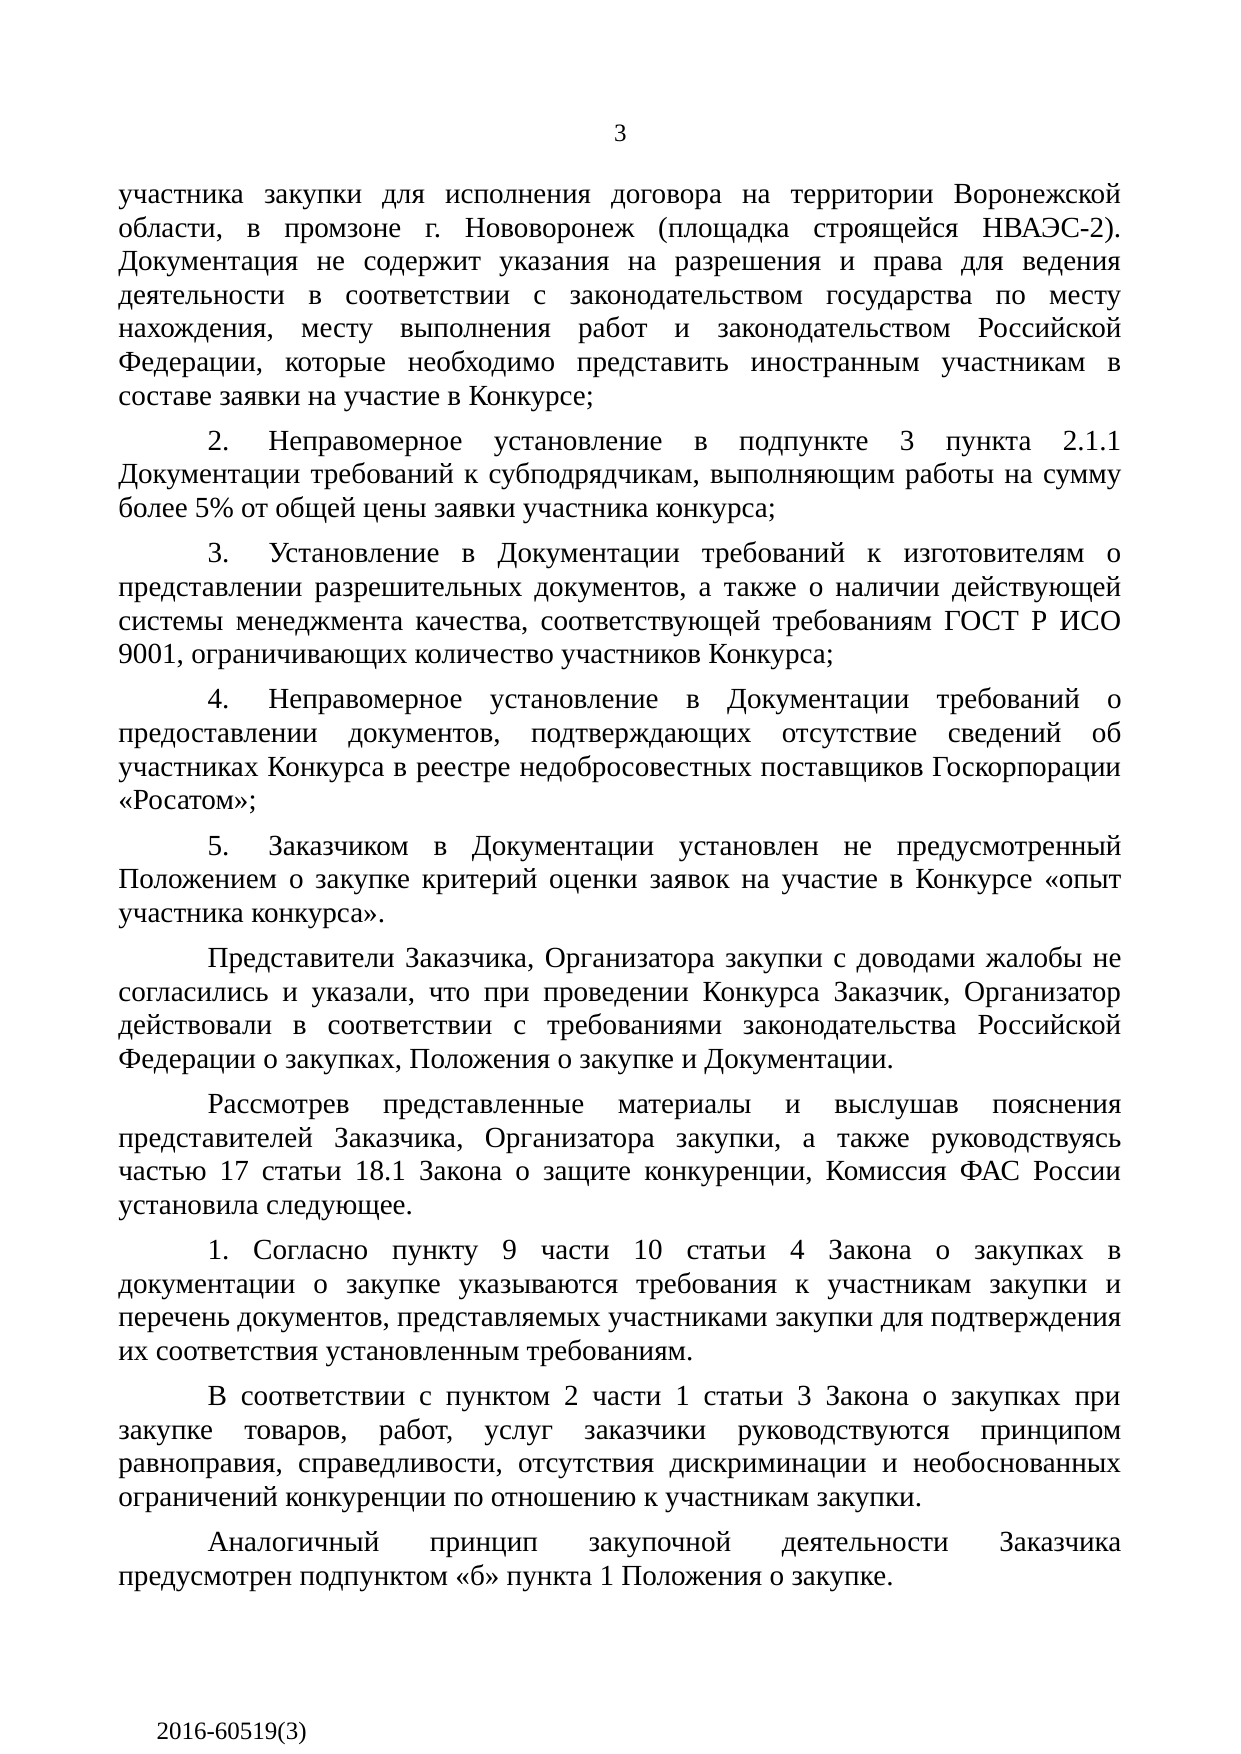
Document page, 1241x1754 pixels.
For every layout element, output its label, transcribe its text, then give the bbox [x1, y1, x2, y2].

list Установление в Документации требований к изготовителям о представлении разрешительных документов, а также о наличии действующей системы менеджмента качества, соответствующей требованиям ГОСТ Р ИСО 9001, ограничивающих количество участников Конкурса; [118, 536, 1122, 670]
list Неправомерное установление в подпункте 3 пункта 2.1.1 Документации требований к субподрядчикам, выполняющим работы на сумму более 5% от общей цены заявки участника конкурса; [118, 423, 1122, 524]
text участника закупки для исполнения договора на территории Воронежской области, в промзоне г. Нововоронеж (площадка строящейся НВАЭС-2). Документация не содержит указания на разрешения и права для ведения деятельности в соответствии с законодательством государства по месту нахождения, месту выполнения работ и законодательством Российской Федерации, которые необходимо представить иностранным участникам в составе заявки на участие в Конкурсе; [118, 176, 1122, 411]
list Заказчиком в Документации установлен не предусмотренный Положением о закупке критерий оценки заявок на участие в Конкурсе «опыт участника конкурса». [118, 828, 1122, 928]
text 1. Согласно пункту 9 части 10 статьи 4 Закона о закупках в документации о закупке указываются требования к участникам закупки и перечень документов, представляемых участниками закупки для подтверждения их соответствия установленным требованиям. [118, 1232, 1122, 1366]
list Неправомерное установление в Документации требований о предоставлении документов, подтверждающих отсутствие сведений об участниках Конкурса в реестре недобросовестных поставщиков Госкорпорации «Росатом»; [118, 682, 1122, 816]
text Аналогичный принцип закупочной деятельности Заказчика предусмотрен подпунктом «б» пункта 1 Положения о закупке. [118, 1524, 1122, 1591]
text Рассмотрев представленные материалы и выслушав пояснения представителей Заказчика, Организатора закупки, а также руководствуясь частью 17 статьи 18.1 Закона о защите конкуренции, Комиссия ФАС России установила следующее. [118, 1086, 1122, 1220]
text В соответствии с пунктом 2 части 1 статьи 3 Закона о закупках при закупке товаров, работ, услуг заказчики руководствуются принципом равноправия, справедливости, отсутствия дискриминации и необоснованных ограничений конкуренции по отношению к участникам закупки. [118, 1378, 1122, 1512]
text Представители Заказчика, Организатора закупки с доводами жалобы не согласились и указали, что при проведении Конкурса Заказчик, Организатор действовали в соответствии с требованиями законодательства Российской Федерации о закупках, Положения о закупке и Документации. [118, 940, 1122, 1074]
